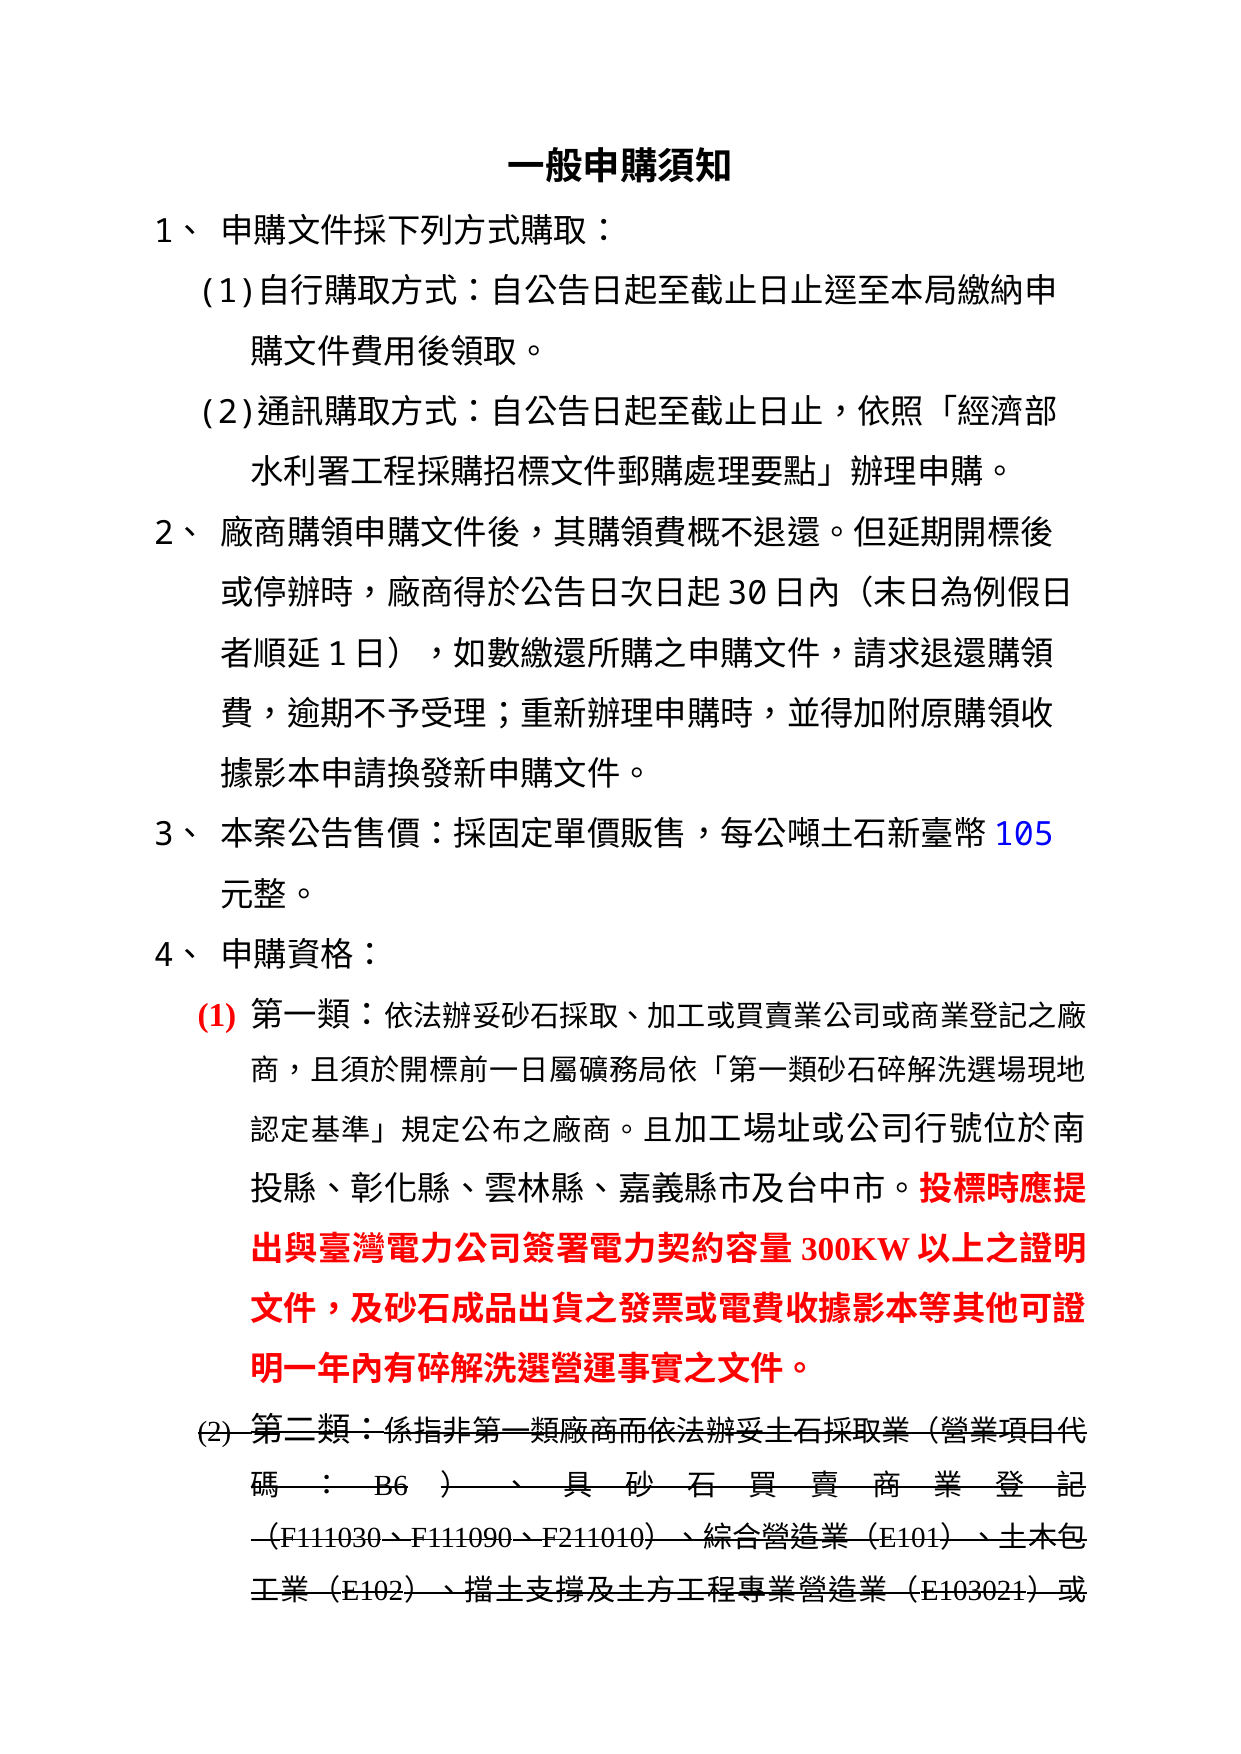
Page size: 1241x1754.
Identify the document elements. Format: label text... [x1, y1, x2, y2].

list 本案公告售價：採固定單價販售，每公噸土石新臺幣105元整。 [153, 807, 1087, 916]
list 申購資格： [153, 928, 1087, 976]
list 第二類：係指非第一類廠商而依法辦妥土石採取業（營業項目代碼：B6）、具砂石買賣商業登記（F111030、F111090、F211010）、綜合營造業（E101）、土木包工業（E102）、擋土支撐及土方工程專業營造業（E103021）或疏濬業（E401）等營業項目之公司或商業登記者。 [197, 1433, 1087, 1609]
list 第二類：係指非第一類廠商而依法辦妥土石採取業（營業項目代碼：B6）、具砂石買賣商業登記（F111030、F111090、F211010）、綜合營造業（E101）、土木包工業（E102）、擋土支撐及土方工程專業營造業（E103021）或疏濬業（E401）等營業項目之公司或商業登記者。 [197, 1402, 1087, 1432]
list 自行購取方式：自公告日起至截止日止逕至本局繳納申購文件費用後領取。 [197, 264, 1087, 373]
text 一般申購須知 [153, 136, 1087, 190]
list 第一類：依法辦妥砂石採取、加工或買賣業公司或商業登記之廠商，且須於開標前一日屬礦務局依「第一類砂石碎解洗選場現地認定基準」規定公布之廠商。且加工場址或公司行號位於南投縣、彰化縣、雲林縣、嘉義縣市及台中市。投標時應提出與臺灣電力公司簽署電力契約容量300KW以上之證明文件，及砂石成品出貨之發票或電費收據影本等其他可證明一年內有碎解洗選營運事實之文件。 [197, 988, 1087, 1390]
list 通訊購取方式：自公告日起至截止日止，依照「經濟部水利署工程採購招標文件郵購處理要點」辦理申購。 [197, 385, 1087, 493]
list 申購文件採下列方式購取： [153, 204, 1087, 252]
list 廠商購領申購文件後，其購領費概不退還。但延期開標後或停辦時，廠商得於公告日次日起30日內（末日為例假日者順延1日），如數繳還所購之申購文件，請求退還購領費，逾期不予受理；重新辦理申購時，並得加附原購領收據影本申請換發新申購文件。 [153, 505, 1087, 795]
